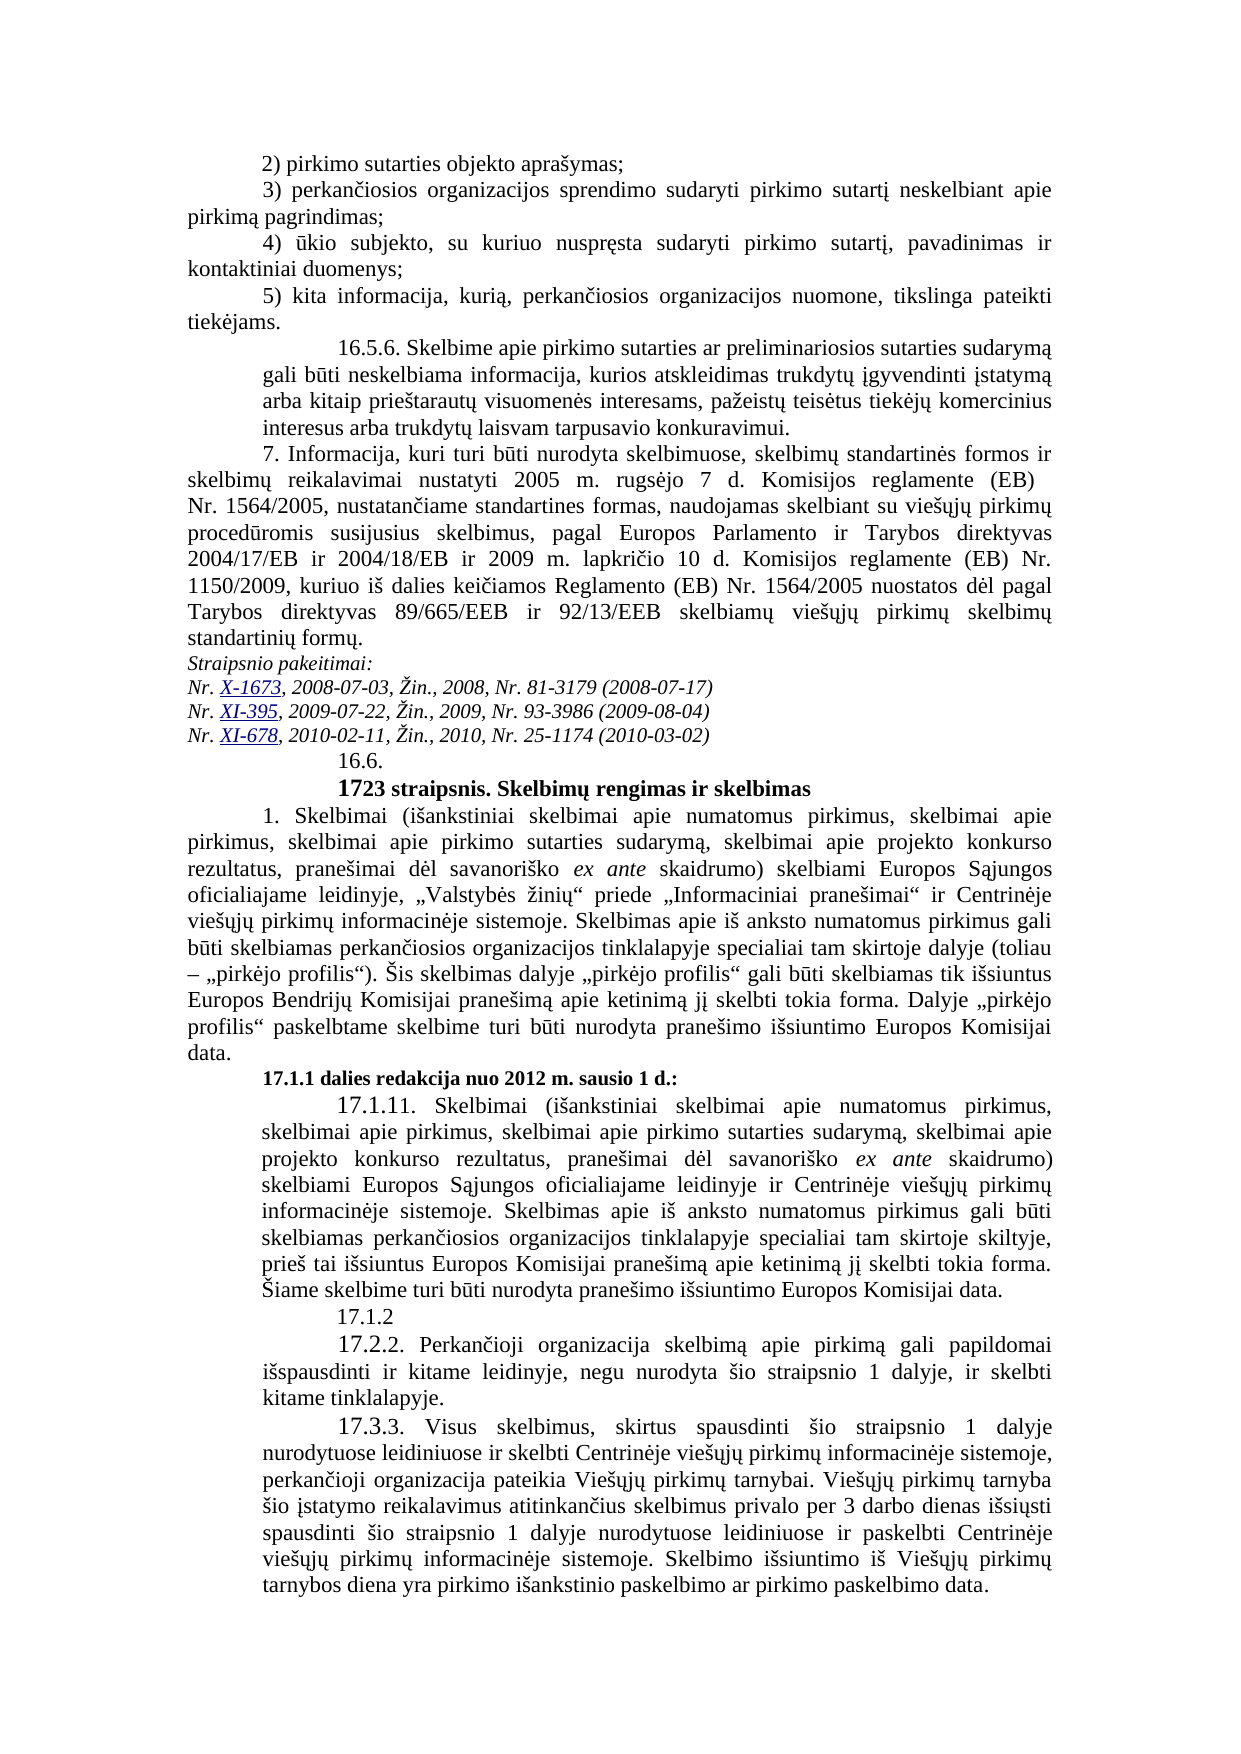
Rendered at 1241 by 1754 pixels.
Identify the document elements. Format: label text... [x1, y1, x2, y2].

subtitle 2. Perkančioji organizacija skelbimą apie pirkimą gali papildomai išspausdinti ir kitame leidinyje, negu nurodyta šio straipsnio 1 dalyje, ir skelbti kitame tinklalapyje. [187, 1329, 1053, 1411]
text Straipsnio pakeitimai: [187, 651, 1053, 675]
subtitle 23 straipsnis. Skelbimų rengimas ir skelbimas [187, 773, 1053, 802]
text Nr. XI-395, 2009-07-22, Žin., 2009, Nr. 93-3986 (2009-08-04) [187, 699, 1053, 723]
list 5) kita informacija, kurią, perkančiosios organizacijos nuomone, tikslinga pateikti tiekėjams. [187, 282, 1053, 334]
text 1. Skelbimai (išankstiniai skelbimai apie numatomus pirkimus, skelbimai apie pirkimus, skelbimai apie pirkimo sutarties sudarymą, skelbimai apie projekto konkurso rezultatus, pranešimai dėl savanoriško ex ante skaidrumo) skelbiami Europos Sąjungos oficialiajame leidinyje, „Valstybės žinių“ priede „Informaciniai pranešimai“ ir Centrinėje viešųjų pirkimų informacinėje sistemoje. Skelbimas apie iš anksto numatomus pirkimus gali būti skelbiamas perkančiosios organizacijos tinklalapyje specialiai tam skirtoje dalyje (toliau – „pirkėjo profilis“). Šis skelbimas dalyje „pirkėjo profilis“ gali būti skelbiamas tik išsiuntus Europos Bendrijų Komisijai pranešimą apie ketinimą jį skelbti tokia forma. Dalyje „pirkėjo profilis“ paskelbtame skelbime turi būti nurodyta pranešimo išsiuntimo Europos Komisijai data. [187, 802, 1053, 1066]
text Nr. X-1673, 2008-07-03, Žin., 2008, Nr. 81-3179 (2008-07-17) [187, 675, 1053, 699]
list 3) perkančiosios organizacijos sprendimo sudaryti pirkimo sutartį neskelbiant apie pirkimą pagrindimas; [187, 176, 1053, 229]
list 2) pirkimo sutarties objekto aprašymas; [187, 150, 1053, 176]
subtitle 1 dalies redakcija nuo 2012 m. sausio 1 d.: [187, 1066, 1053, 1090]
subtitle 3. Visus skelbimus, skirtus spausdinti šio straipsnio 1 dalyje nurodytuose leidiniuose ir skelbti Centrinėje viešųjų pirkimų informacinėje sistemoje, perkančioji organizacija pateikia Viešųjų pirkimų tarnybai. Viešųjų pirkimų tarnyba šio įstatymo reikalavimus atitinkančius skelbimus privalo per 3 darbo dienas išsiųsti spausdinti šio straipsnio 1 dalyje nurodytuose leidiniuose ir paskelbti Centrinėje viešųjų pirkimų informacinėje sistemoje. Skelbimo išsiuntimo iš Viešųjų pirkimų tarnybos diena yra pirkimo išankstinio paskelbimo ar pirkimo paskelbimo data. [187, 1411, 1053, 1598]
list 4) ūkio subjekto, su kuriuo nuspręsta sudaryti pirkimo sutartį, pavadinimas ir kontaktiniai duomenys; [187, 229, 1053, 282]
subtitle 6. Skelbime apie pirkimo sutarties ar preliminariosios sutarties sudarymą gali būti neskelbiama informacija, kurios atskleidimas trukdytų įgyvendinti įstatymą arba kitaip prieštarautų visuomenės interesams, pažeistų teisėtus tiekėjų komercinius interesus arba trukdytų laisvam tarpusavio konkuravimui. [187, 334, 1053, 440]
text 7. Informacija, kuri turi būti nurodyta skelbimuose, skelbimų standartinės formos ir skelbimų reikalavimai nustatyti 2005 m. rugsėjo 7 d. Komisijos reglamente (EB) Nr. 1564/2005, nustatančiame standartines formas, naudojamas skelbiant su viešųjų pirkimų procedūromis susijusius skelbimus, pagal Europos Parlamento ir Tarybos direktyvas 2004/17/EB ir 2004/18/EB ir 2009 m. lapkričio 10 d. Komisijos reglamente (EB) Nr. 1150/2009, kuriuo iš dalies keičiamos Reglamento (EB) Nr. 1564/2005 nuostatos dėl pagal Tarybos direktyvas 89/665/EEB ir 92/13/EEB skelbiamų viešųjų pirkimų skelbimų standartinių formų. [187, 440, 1053, 651]
subtitle 1. Skelbimai (išankstiniai skelbimai apie numatomus pirkimus, skelbimai apie pirkimus, skelbimai apie pirkimo sutarties sudarymą, skelbimai apie projekto konkurso rezultatus, pranešimai dėl savanoriško ex ante skaidrumo) skelbiami Europos Sąjungos oficialiajame leidinyje ir Centrinėje viešųjų pirkimų informacinėje sistemoje. Skelbimas apie iš anksto numatomus pirkimus gali būti skelbiamas perkančiosios organizacijos tinklalapyje specialiai tam skirtoje skiltyje, prieš tai išsiuntus Europos Komisijai pranešimą apie ketinimą jį skelbti tokia forma. Šiame skelbime turi būti nurodyta pranešimo išsiuntimo Europos Komisijai data. [187, 1090, 1053, 1303]
text Nr. XI-678, 2010-02-11, Žin., 2010, Nr. 25-1174 (2010-03-02) [187, 723, 1053, 747]
